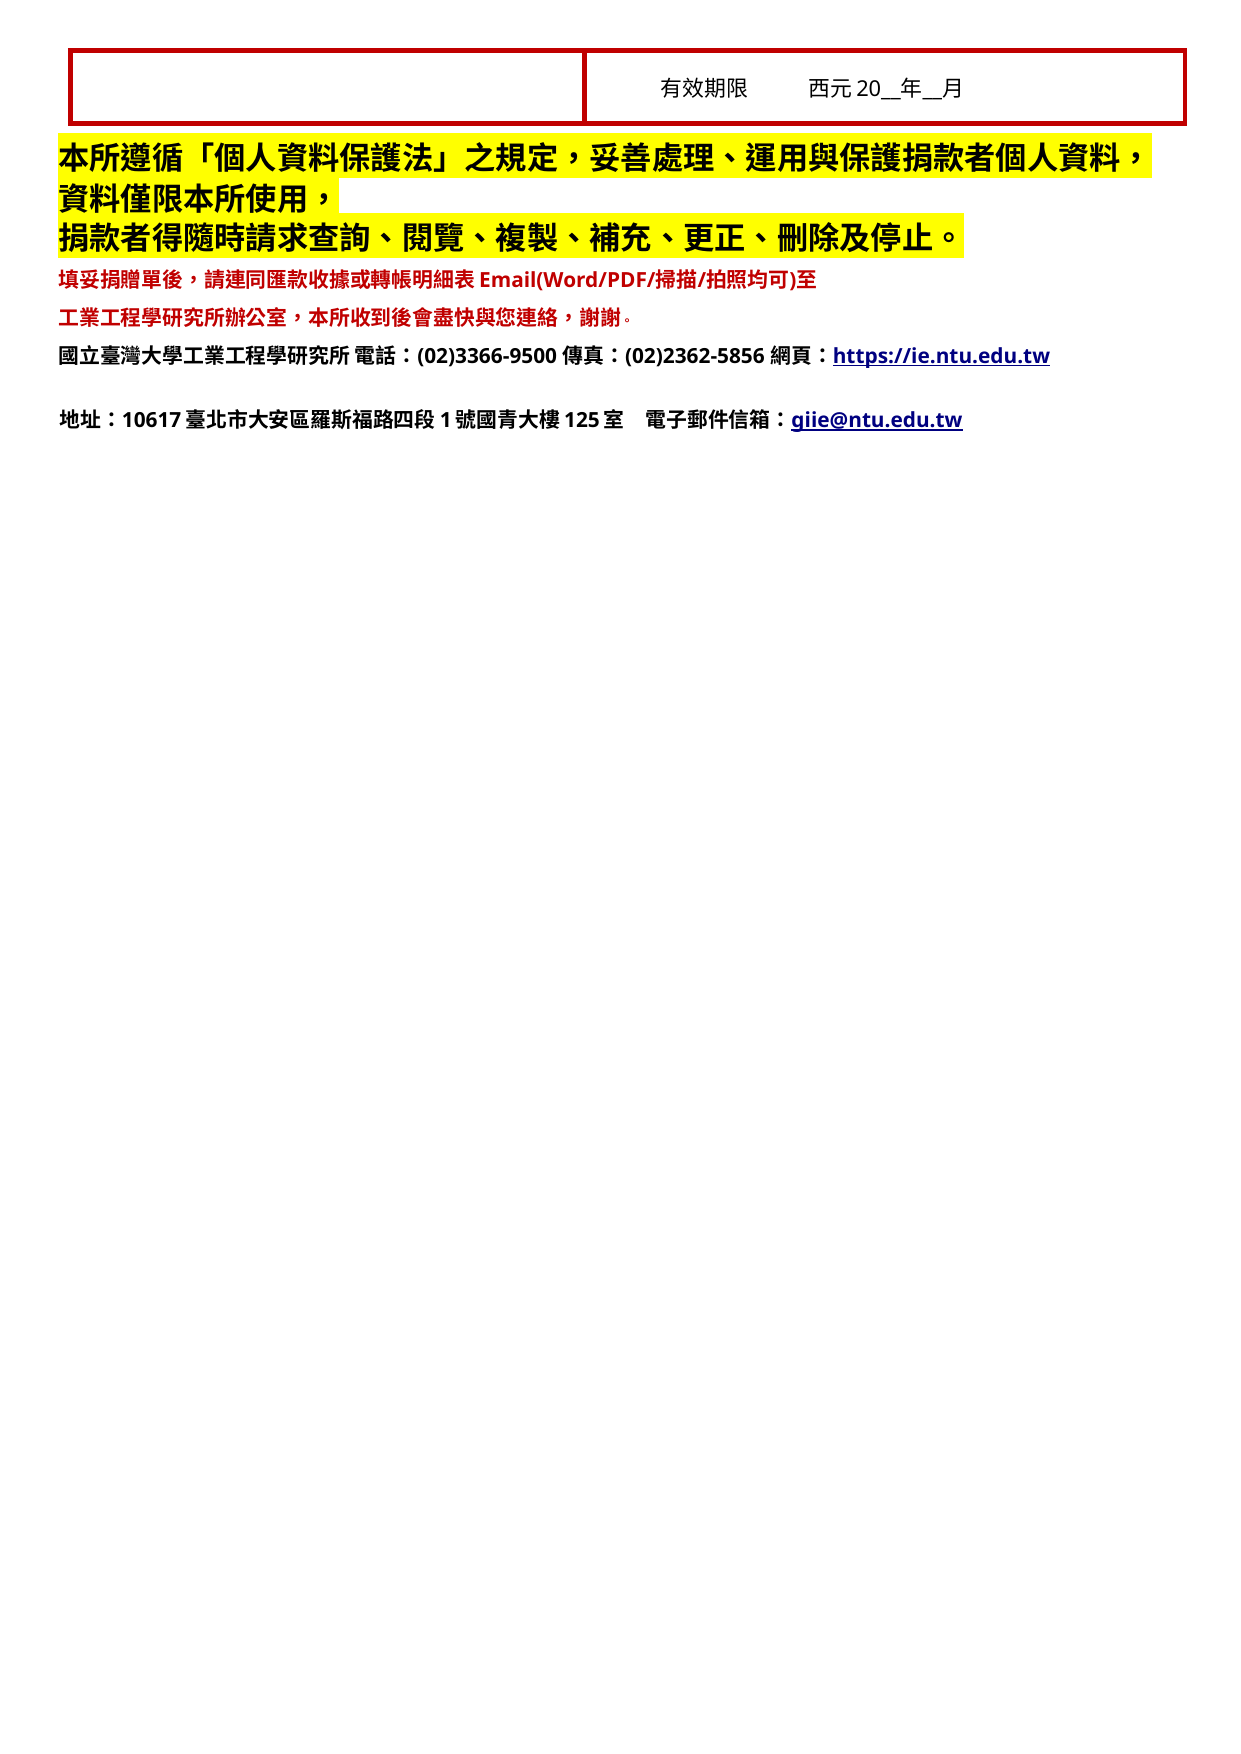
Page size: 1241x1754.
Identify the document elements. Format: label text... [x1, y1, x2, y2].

text 地址：10617臺北市大安區羅斯福路四段1號國青大樓125室 電子郵件信箱：giie@ntu.edu.tw [59, 377, 1181, 439]
text 本所遵循「個人資料保護法」之規定，妥善處理、運用與保護捐款者個人資料， [58, 133, 1181, 178]
table_header [1109, 53, 1183, 121]
table_cell 西元20__年__月 [797, 53, 1109, 121]
table_header [587, 53, 661, 121]
text 資料僅限本所使用， [58, 186, 1181, 217]
table_header [73, 53, 582, 121]
text 工業工程學研究所辦公室，本所收到後會盡快與您連絡，謝謝。 [58, 301, 1181, 331]
text 國立臺灣大學工業工程學研究所 電話：(02)3366-9500 傳真：(02)2362-5856 網頁：https://ie.ntu.edu.tw [58, 339, 1181, 369]
text 填妥捐贈單後，請連同匯款收據或轉帳明細表Email(Word/PDF/掃描/拍照均可)至 [58, 263, 1181, 294]
text 捐款者得隨時請求查詢、閱覽、複製、補充、更正、刪除及停止。 [58, 224, 1181, 256]
table_cell 有效期限 [661, 53, 797, 121]
